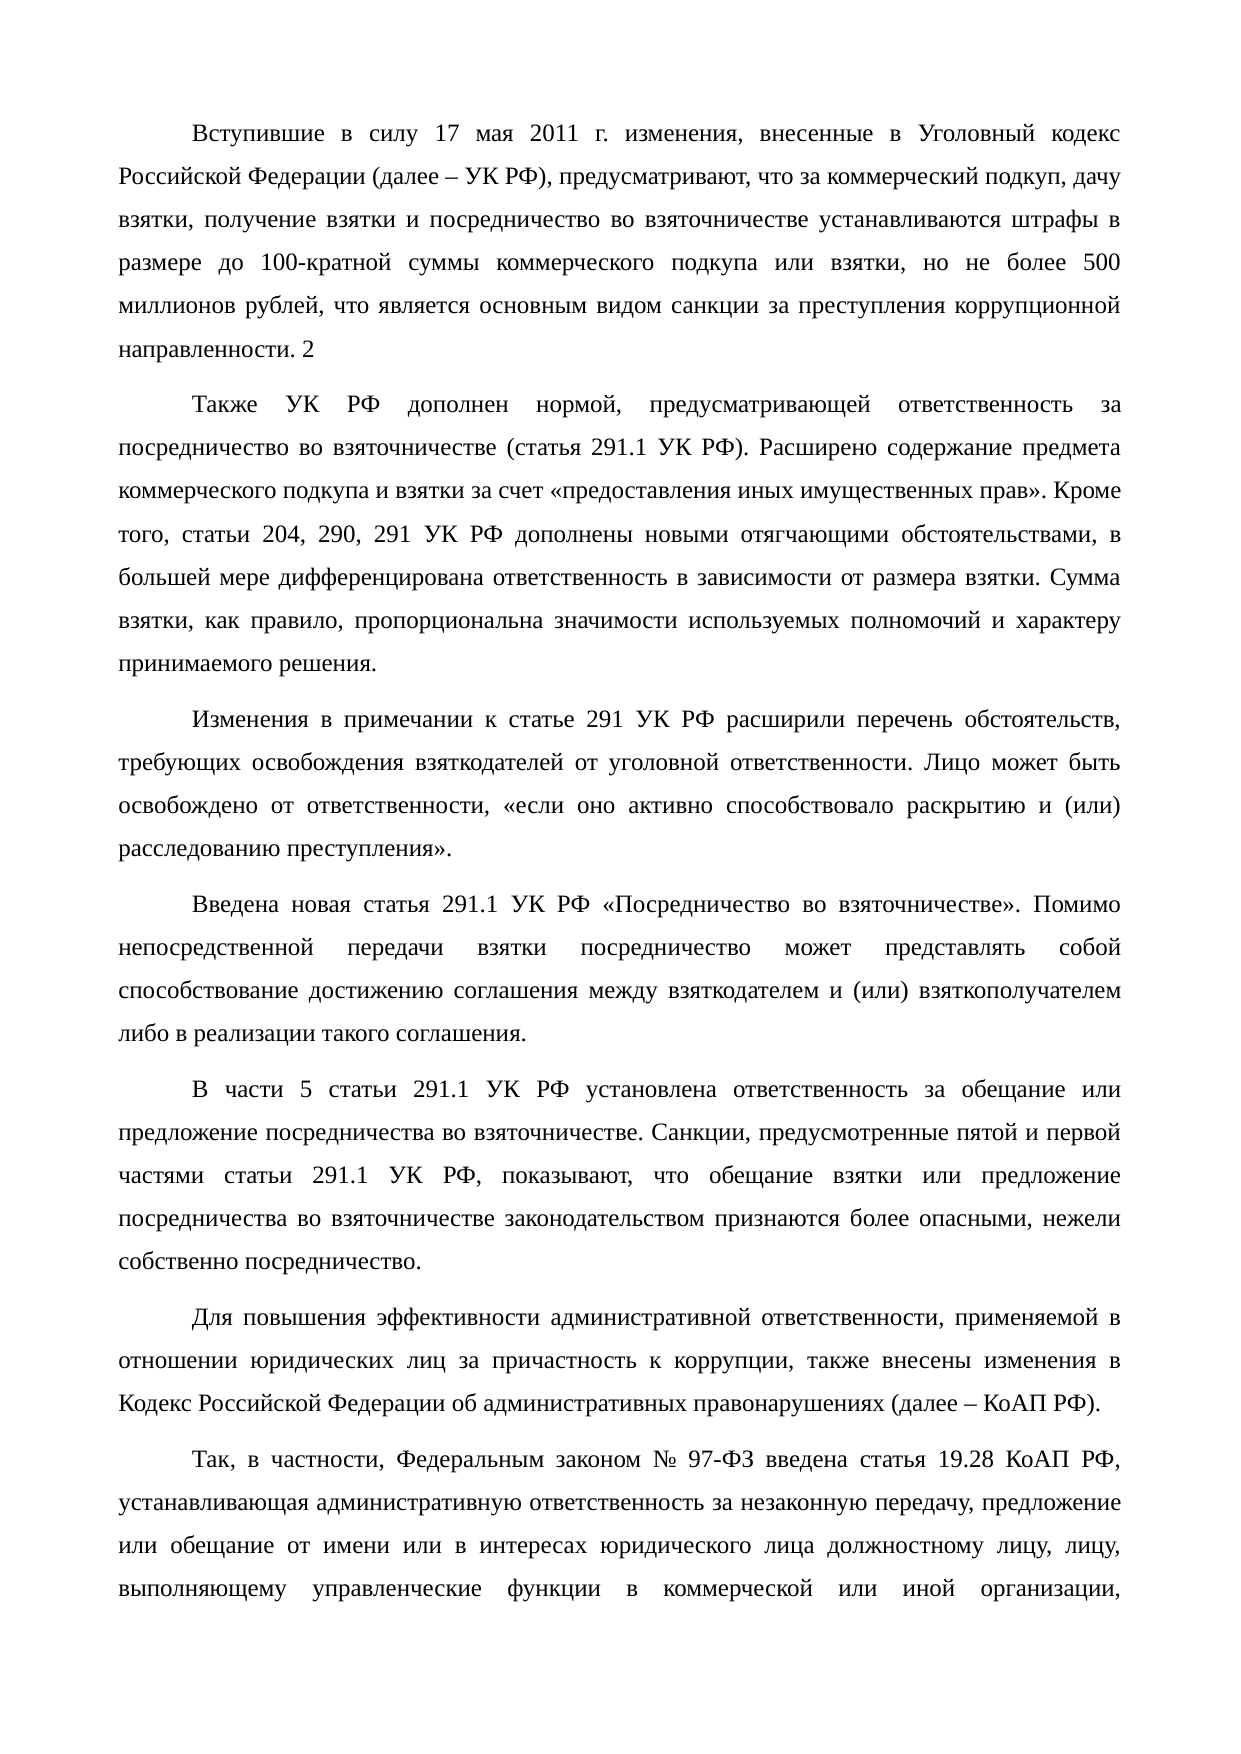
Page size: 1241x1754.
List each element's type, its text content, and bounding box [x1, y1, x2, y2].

text Вступившие в силу 17 мая 2011 г. изменения, внесенные в Уголовный кодекс Российской Федерации (далее – УК РФ), предусматривают, что за коммерческий подкуп, дачу взятки, получение взятки и посредничество во взяточничестве устанавливаются штрафы в размере до 100-кратной суммы коммерческого подкупа или взятки, но не более 500 миллионов рублей, что является основным видом санкции за преступления коррупционной направленности. 2 [118, 118, 1122, 362]
text Введена новая статья 291.1 УК РФ «Посредничество во взяточничестве». Помимо непосредственной передачи взятки посредничество может представлять собой способствование достижению соглашения между взяткодателем и (или) взяткополучателем либо в реализации такого соглашения. [118, 889, 1122, 1047]
text Для повышения эффективности административной ответственности, применяемой в отношении юридических лиц за причастность к коррупции, также внесены изменения в Кодекс Российской Федерации об административных правонарушениях (далее – КоАП РФ). [118, 1302, 1122, 1417]
text Изменения в примечании к статье 291 УК РФ расширили перечень обстоятельств, требующих освобождения взяткодателей от уголовной ответственности. Лицо может быть освобождено от ответственности, «если оно активно способствовало раскрытию и (или) расследованию преступления». [118, 704, 1122, 862]
text Так, в частности, Федеральным законом № 97-ФЗ введена статья 19.28 КоАП РФ, устанавливающая административную ответственность за незаконную передачу, предложение или обещание от имени или в интересах юридического лица должностному лицу, лицу, выполняющему управленческие функции в коммерческой или иной организации, [118, 1444, 1122, 1602]
text В части 5 статьи 291.1 УК РФ установлена ответственность за обещание или предложение посредничества во взяточничестве. Санкции, предусмотренные пятой и первой частями статьи 291.1 УК РФ, показывают, что обещание взятки или предложение посредничества во взяточничестве законодательством признаются более опасными, нежели собственно посредничество. [118, 1074, 1122, 1275]
text Также УК РФ дополнен нормой, предусматривающей ответственность за посредничество во взяточничестве (статья 291.1 УК РФ). Расширено содержание предмета коммерческого подкупа и взятки за счет «предоставления иных имущественных прав». Кроме того, статьи 204, 290, 291 УК РФ дополнены новыми отягчающими обстоятельствами, в большей мере дифференцирована ответственность в зависимости от размера взятки. Сумма взятки, как правило, пропорциональна значимости используемых полномочий и характеру принимаемого решения. [118, 389, 1122, 677]
